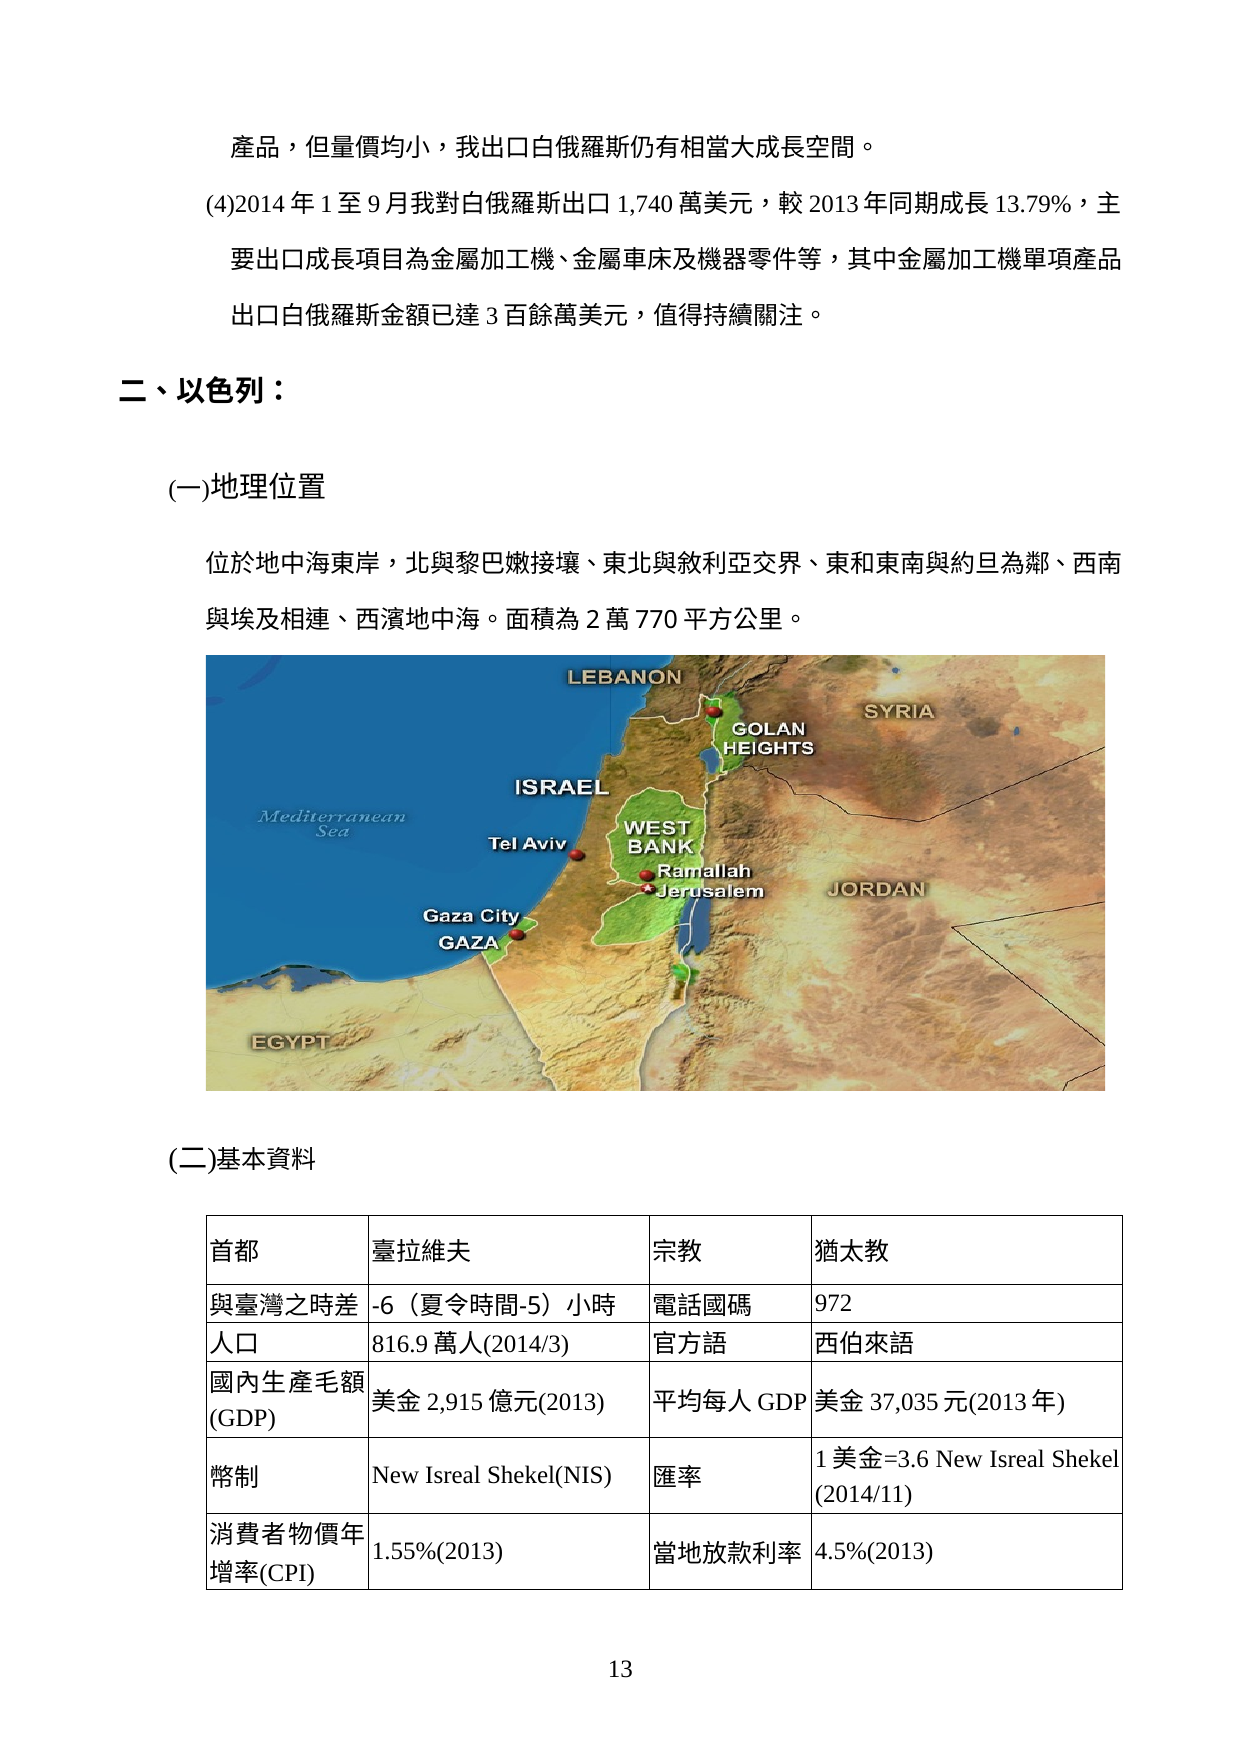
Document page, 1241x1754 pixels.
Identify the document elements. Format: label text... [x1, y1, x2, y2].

table_cell 4.5%(2013) [812, 1514, 1122, 1589]
table_cell 美金2,915億元(2013) [369, 1362, 649, 1437]
table_header 臺拉維夫 [369, 1216, 649, 1284]
table_cell 美金37,035元(2013年) [812, 1362, 1122, 1437]
table_cell New Isreal Shekel(NIS) [369, 1438, 649, 1513]
table_cell 電話國碼 [650, 1285, 811, 1322]
table_cell 1美金=3.6 New Isreal Shekel (2014/11) [812, 1438, 1122, 1513]
table_cell 國內生產毛額(GDP) [207, 1362, 368, 1437]
table_cell 官方語 [650, 1323, 811, 1361]
text (一)地理位置 [118, 447, 1122, 522]
picture [205, 655, 1106, 1091]
table_cell 幣制 [207, 1438, 368, 1513]
table_header 首都 [207, 1216, 368, 1284]
table_cell 972 [812, 1285, 1122, 1322]
table_header 宗教 [650, 1216, 811, 1284]
table_cell 當地放款利率 [650, 1514, 811, 1589]
table_cell 消費者物價年增率(CPI) [207, 1514, 368, 1589]
table_cell 西伯來語 [812, 1323, 1122, 1361]
text (二)基本資料 [118, 1119, 1122, 1194]
table_cell 1.55%(2013) [369, 1514, 649, 1589]
table_cell 與臺灣之時差 [207, 1285, 368, 1322]
text 產品，但量價均小，我出口白俄羅斯仍有相當大成長空間。 [206, 127, 1122, 164]
table_cell 人口 [207, 1323, 368, 1361]
text (4)2014年1至9月我對白俄羅斯出口1,740萬美元，較2013年同期成長13.79%，主要出口成長項目為金屬加工機、金屬車床及機器零件等，其中金屬加工機單項產品出口白俄羅斯金額已達3百餘萬美元，值得持續關注。 [206, 183, 1122, 333]
table_cell 匯率 [650, 1438, 811, 1513]
table_header 猶太教 [812, 1216, 1122, 1284]
text 二、以色列： [118, 351, 1122, 426]
table_cell 平均每人GDP [650, 1362, 811, 1437]
table_cell -6（夏令時間-5）小時 [369, 1285, 649, 1322]
text 位於地中海東岸，北與黎巴嫩接壤、東北與敘利亞交界、東和東南與約旦為鄰、西南與埃及相連、西濱地中海。面積為2萬770平方公里。 [206, 543, 1122, 637]
table_cell 816.9萬人(2014/3) [369, 1323, 649, 1361]
